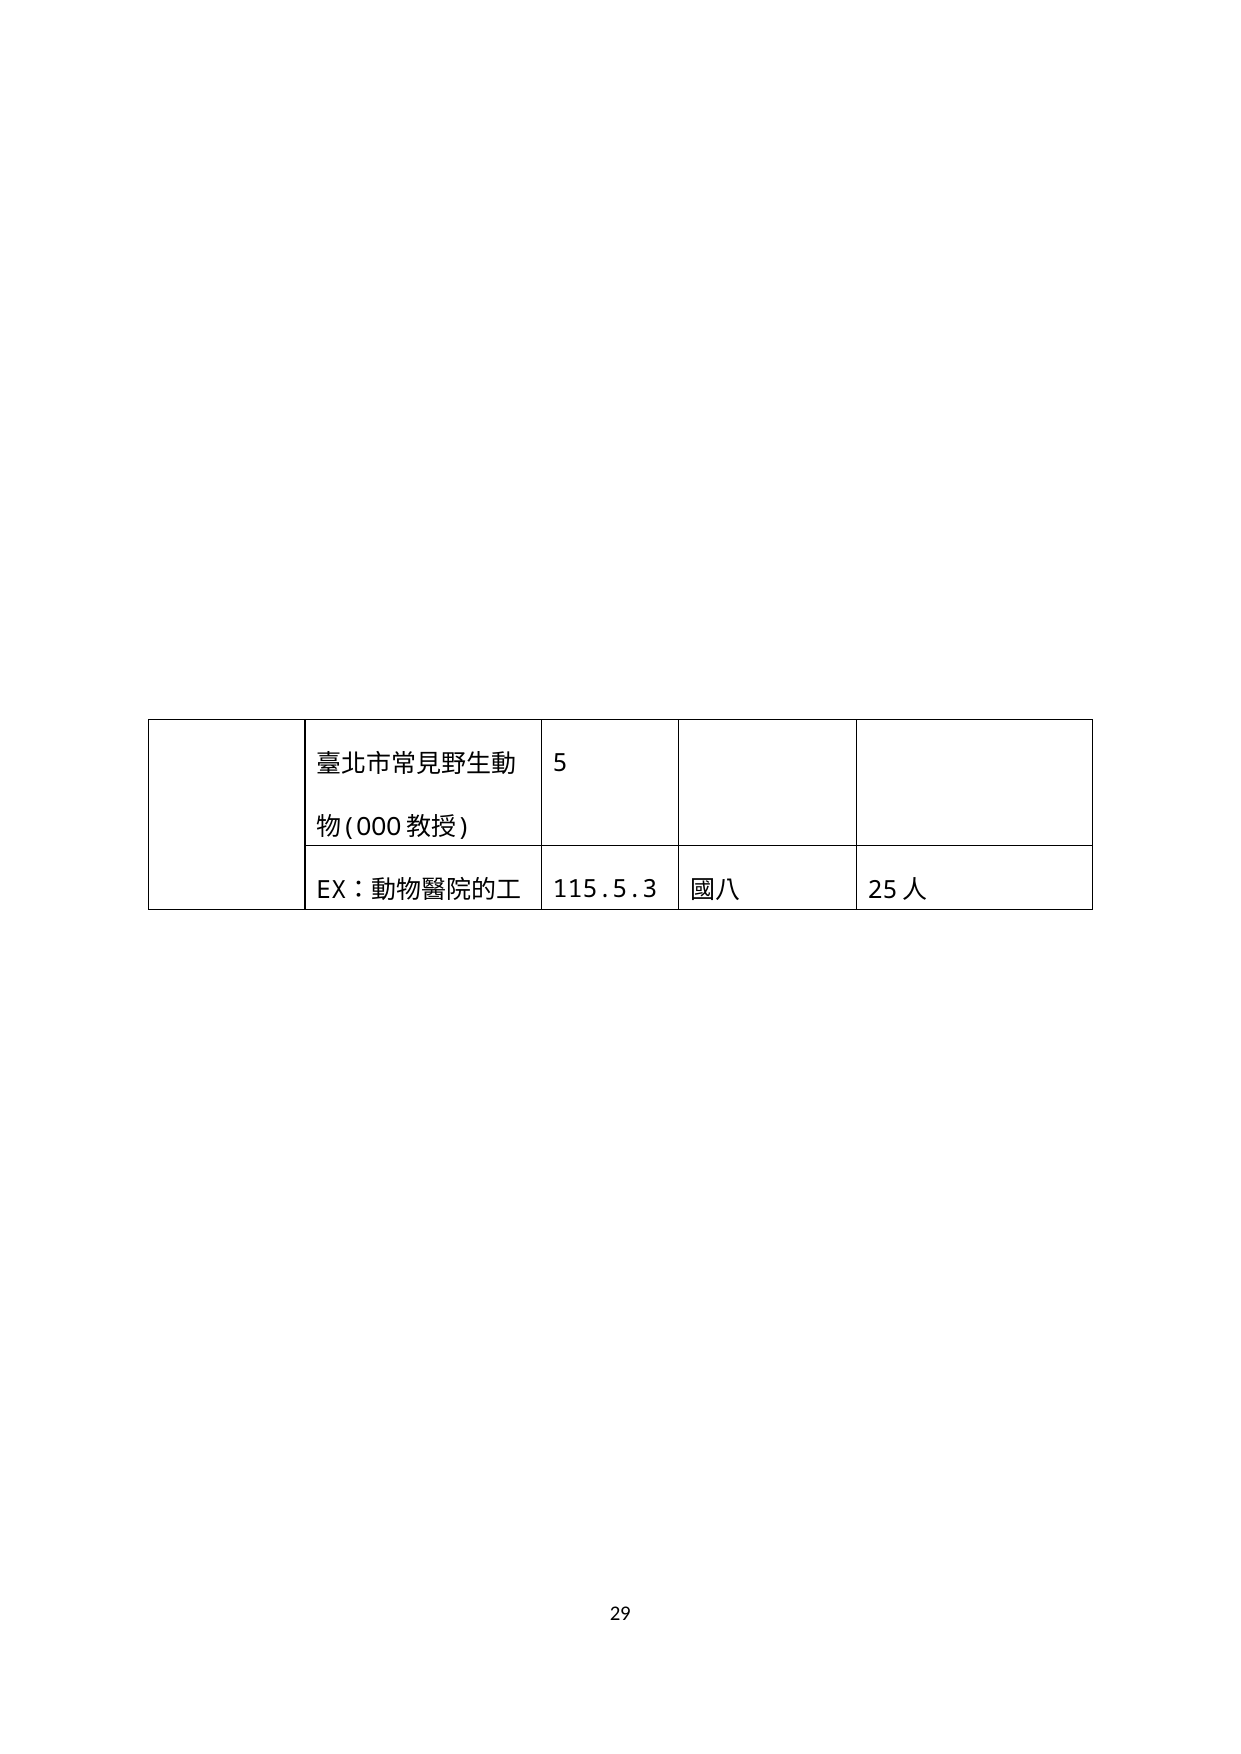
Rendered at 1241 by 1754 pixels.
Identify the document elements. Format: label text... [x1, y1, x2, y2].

table_cell [857, 720, 1092, 845]
table_cell 國八 [679, 846, 856, 909]
table_cell 115.5.3 [542, 846, 678, 909]
table_cell [149, 720, 304, 909]
table_cell EX：動物醫院的工 [306, 846, 541, 909]
table_cell [679, 720, 856, 845]
table_cell 5 [542, 720, 678, 845]
table_cell 臺北市常見野生動物(OOO教授) [306, 720, 541, 845]
table_cell 25人 [857, 846, 1092, 909]
